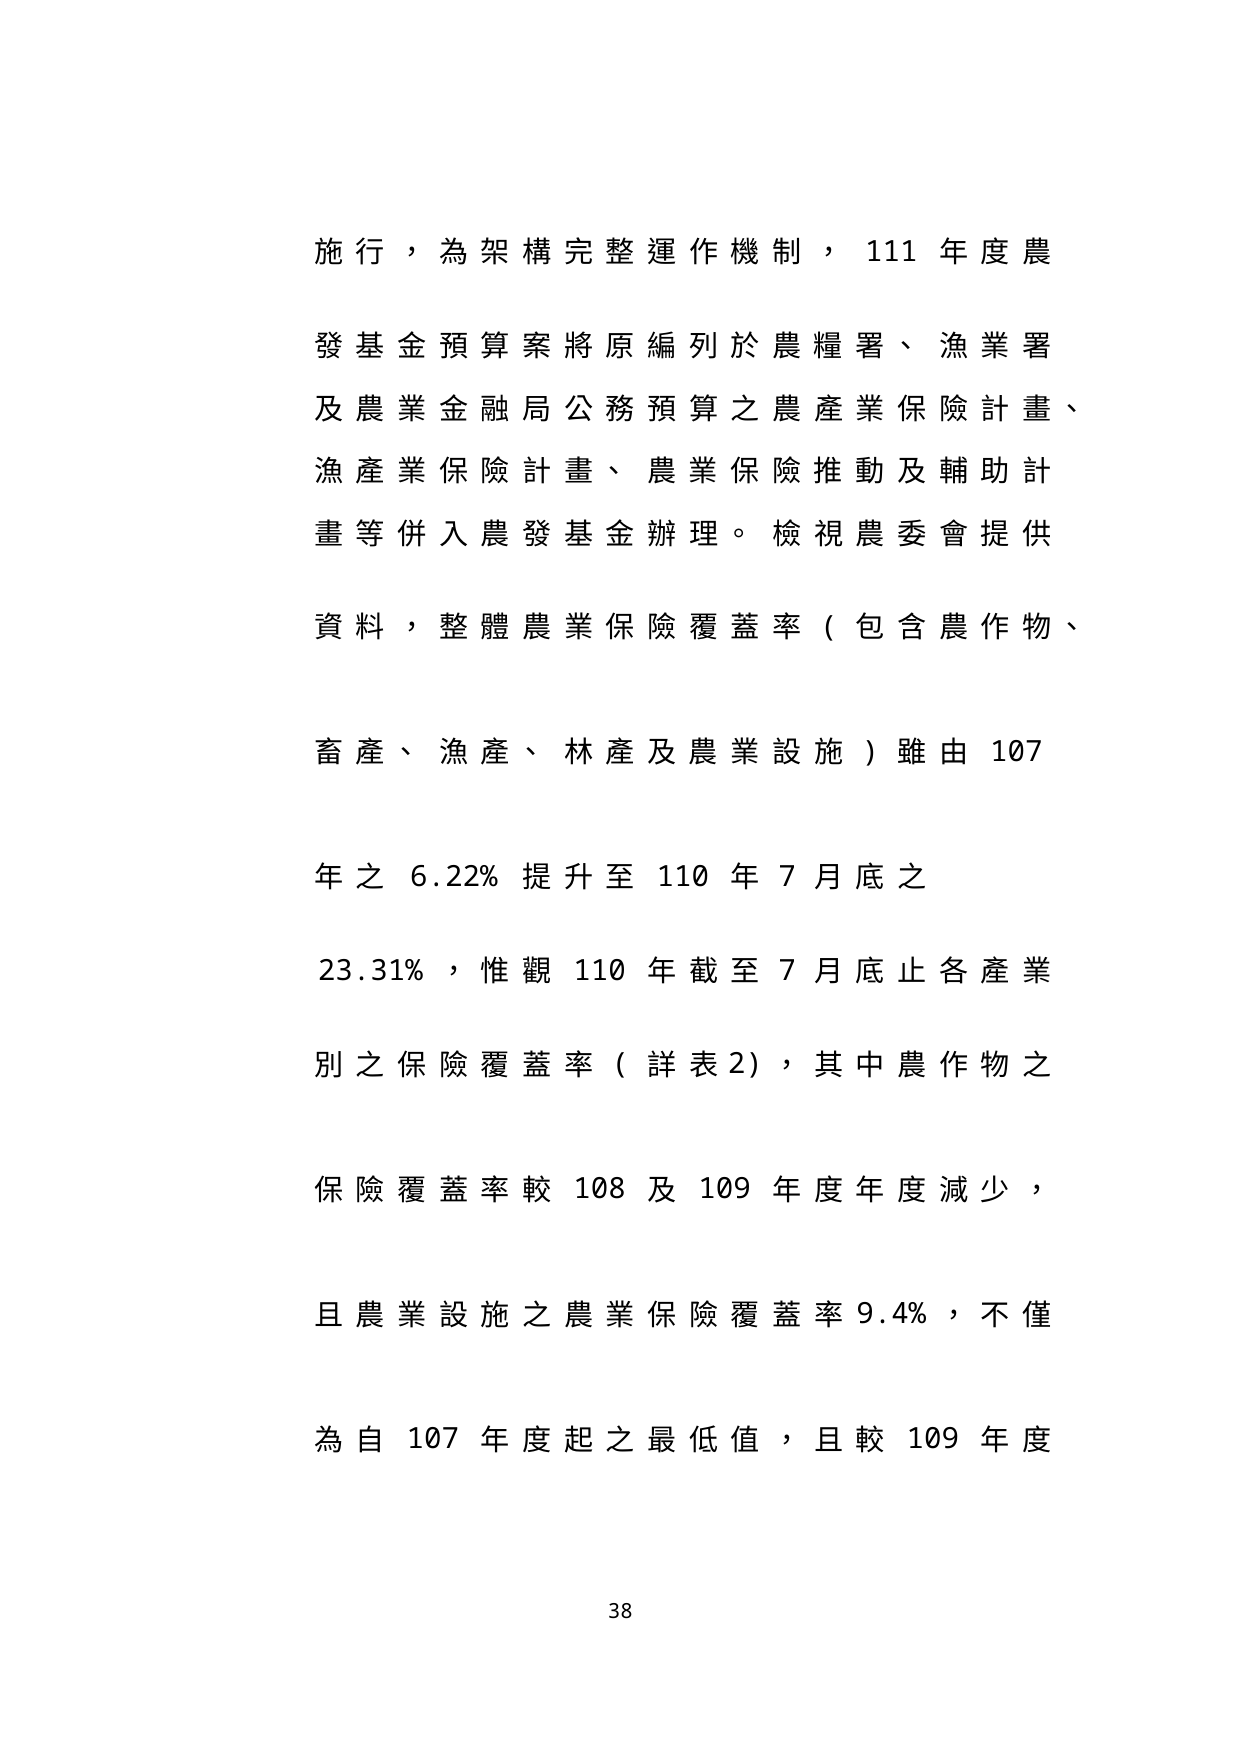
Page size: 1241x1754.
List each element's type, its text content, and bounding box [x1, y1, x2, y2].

text 因應農業保險法於110年1月1日正式施行，為架構完整運作機制，111年度農發基金預算案將原編列於農糧署、漁業署及農業金融局公務預算之農產業保險計畫、漁產業保險計畫、農業保險推動及輔助計畫等併入農發基金辦理。檢視農委會提供資料，整體農業保險覆蓋率(包含農作物、畜產、漁產、林產及農業設施)雖由107年之6.22%提升至110年7月底之23.31%，惟觀110年截至7月底止各產業別之保險覆蓋率(詳表2)，其中農作物之保險覆蓋率較108及109年度年度減少，且農業設施之農業保險覆蓋率9.4%，不僅為自107年度起之最低值，且較109年度之37.64%下降28.24個百分點，而漁產之保險覆蓋率僅1.04%，雖較109年度0.87%增加，惟若與107及108年度之2.49%、1.92%相較，則不升反降，顯示農、漁產業保險顯有提升空間。農委會允宜妥善規劃相關經費之運用，並研謀提升各產業之保險覆蓋率，俾增加農民之經營保障。 [271, 177, 1058, 1490]
